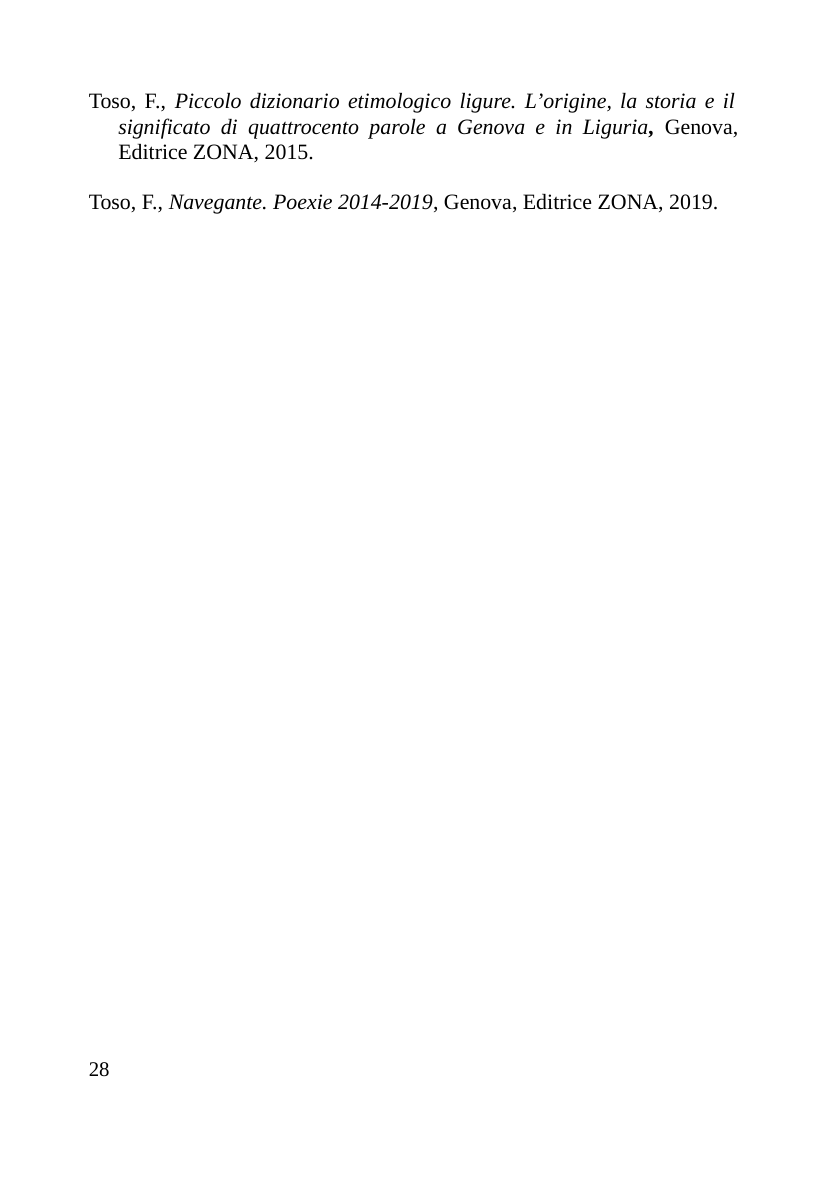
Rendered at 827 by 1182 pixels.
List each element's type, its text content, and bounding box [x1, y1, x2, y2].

text Toso, F., Piccolo dizionario etimologico ligure. L’origine, la storia e il significato di quattrocento parole a Genova e in Liguria, Genova, Editrice ZONA, 2015. [88, 88, 738, 164]
text Toso, F., Navegante. Poexie 2014-2019, Genova, Editrice ZONA, 2019. [88, 189, 738, 214]
